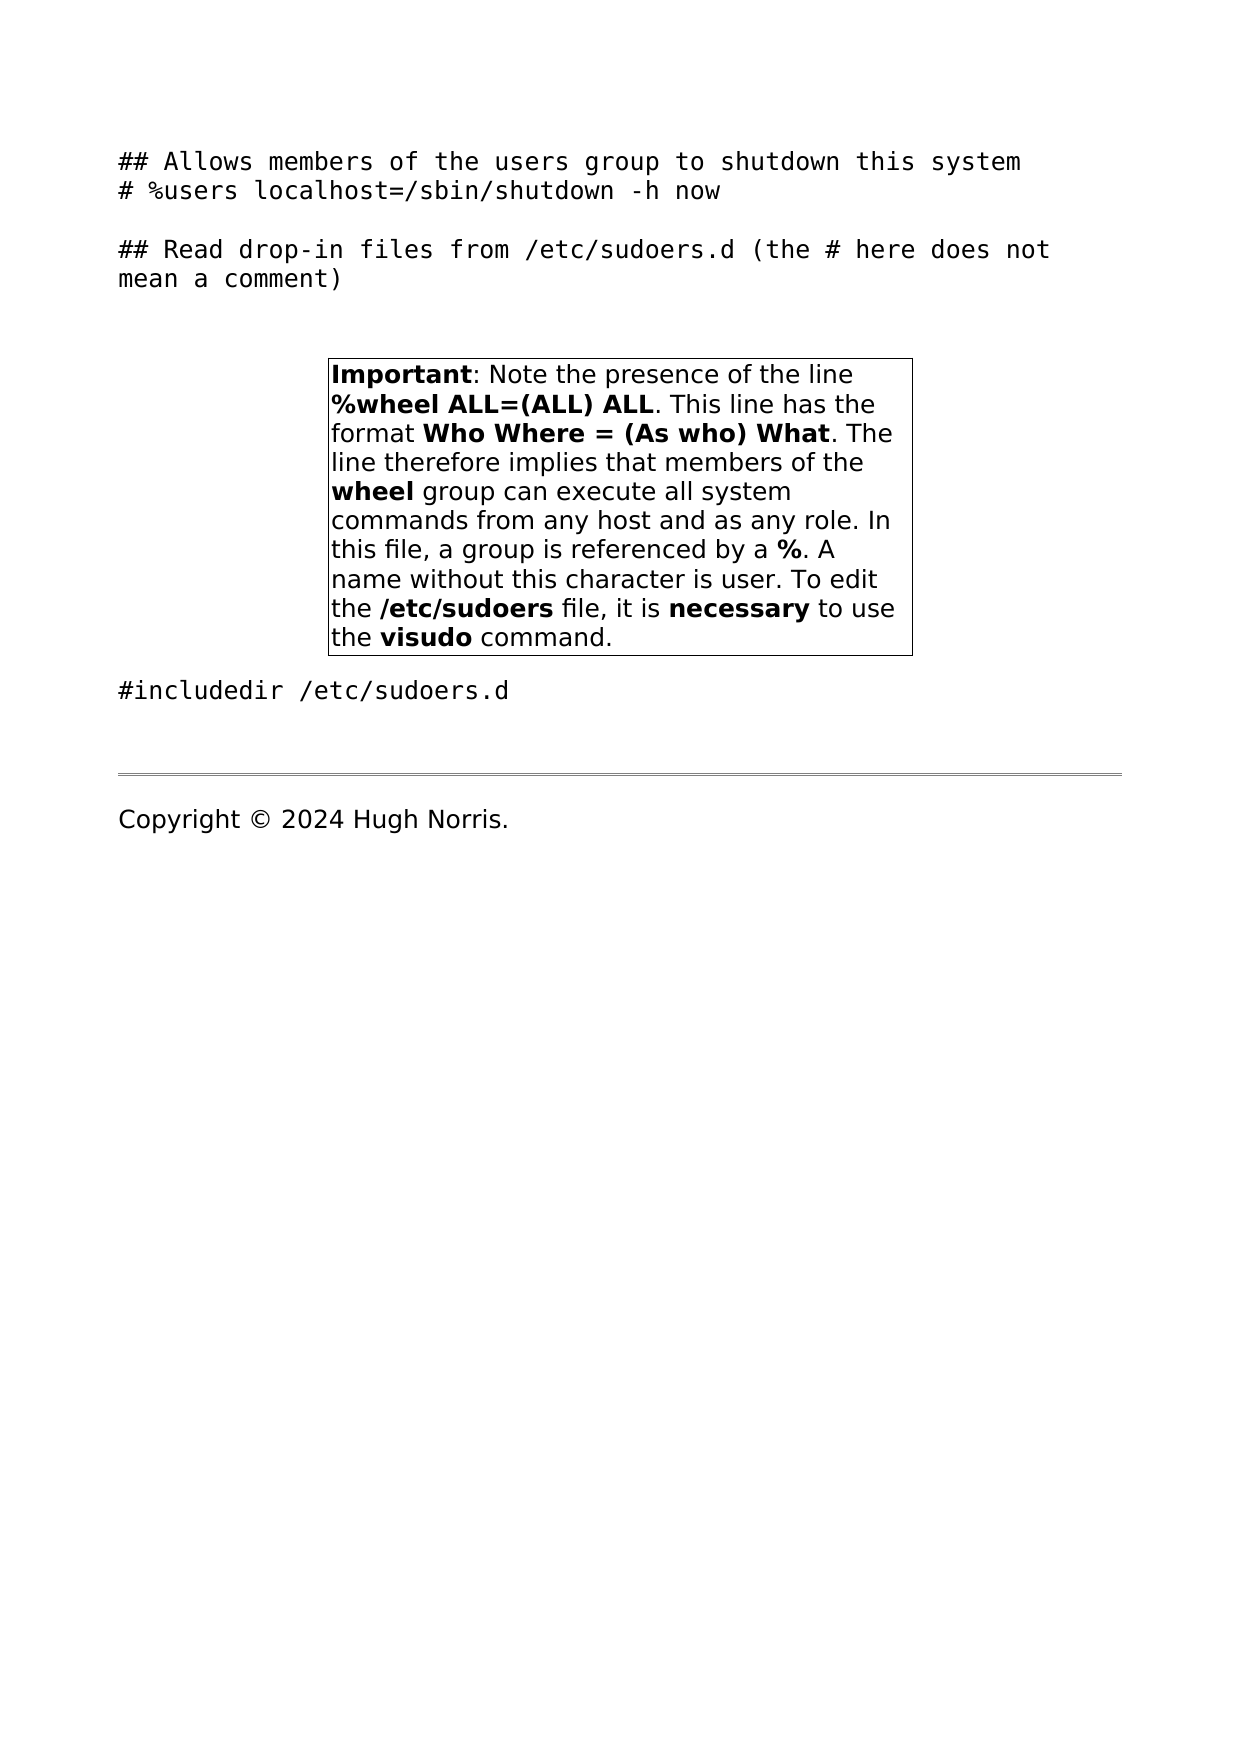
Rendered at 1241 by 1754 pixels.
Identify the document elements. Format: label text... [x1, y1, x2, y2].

text Copyright © 2024 Hugh Norris. [118, 805, 1122, 834]
text ## Allows members of the users group to shutdown this system # %users localhost=/sbin/shutdown -h now ## Read drop-in files from /etc/sudoers.d (the # here does not mean a comment) #includedir /etc/sudoers.d [118, 118, 1122, 705]
table_header Important: Note the presence of the line %wheel ALL=(ALL) ALL. This line has the format Who Where = (As who) What. The line therefore implies that members of the wheel group can execute all system commands from any host and as any role. In this file, a group is referenced by a %. A name without this character is user. To edit the /etc/sudoers file, it is necessary to use the visudo command. [329, 359, 912, 655]
